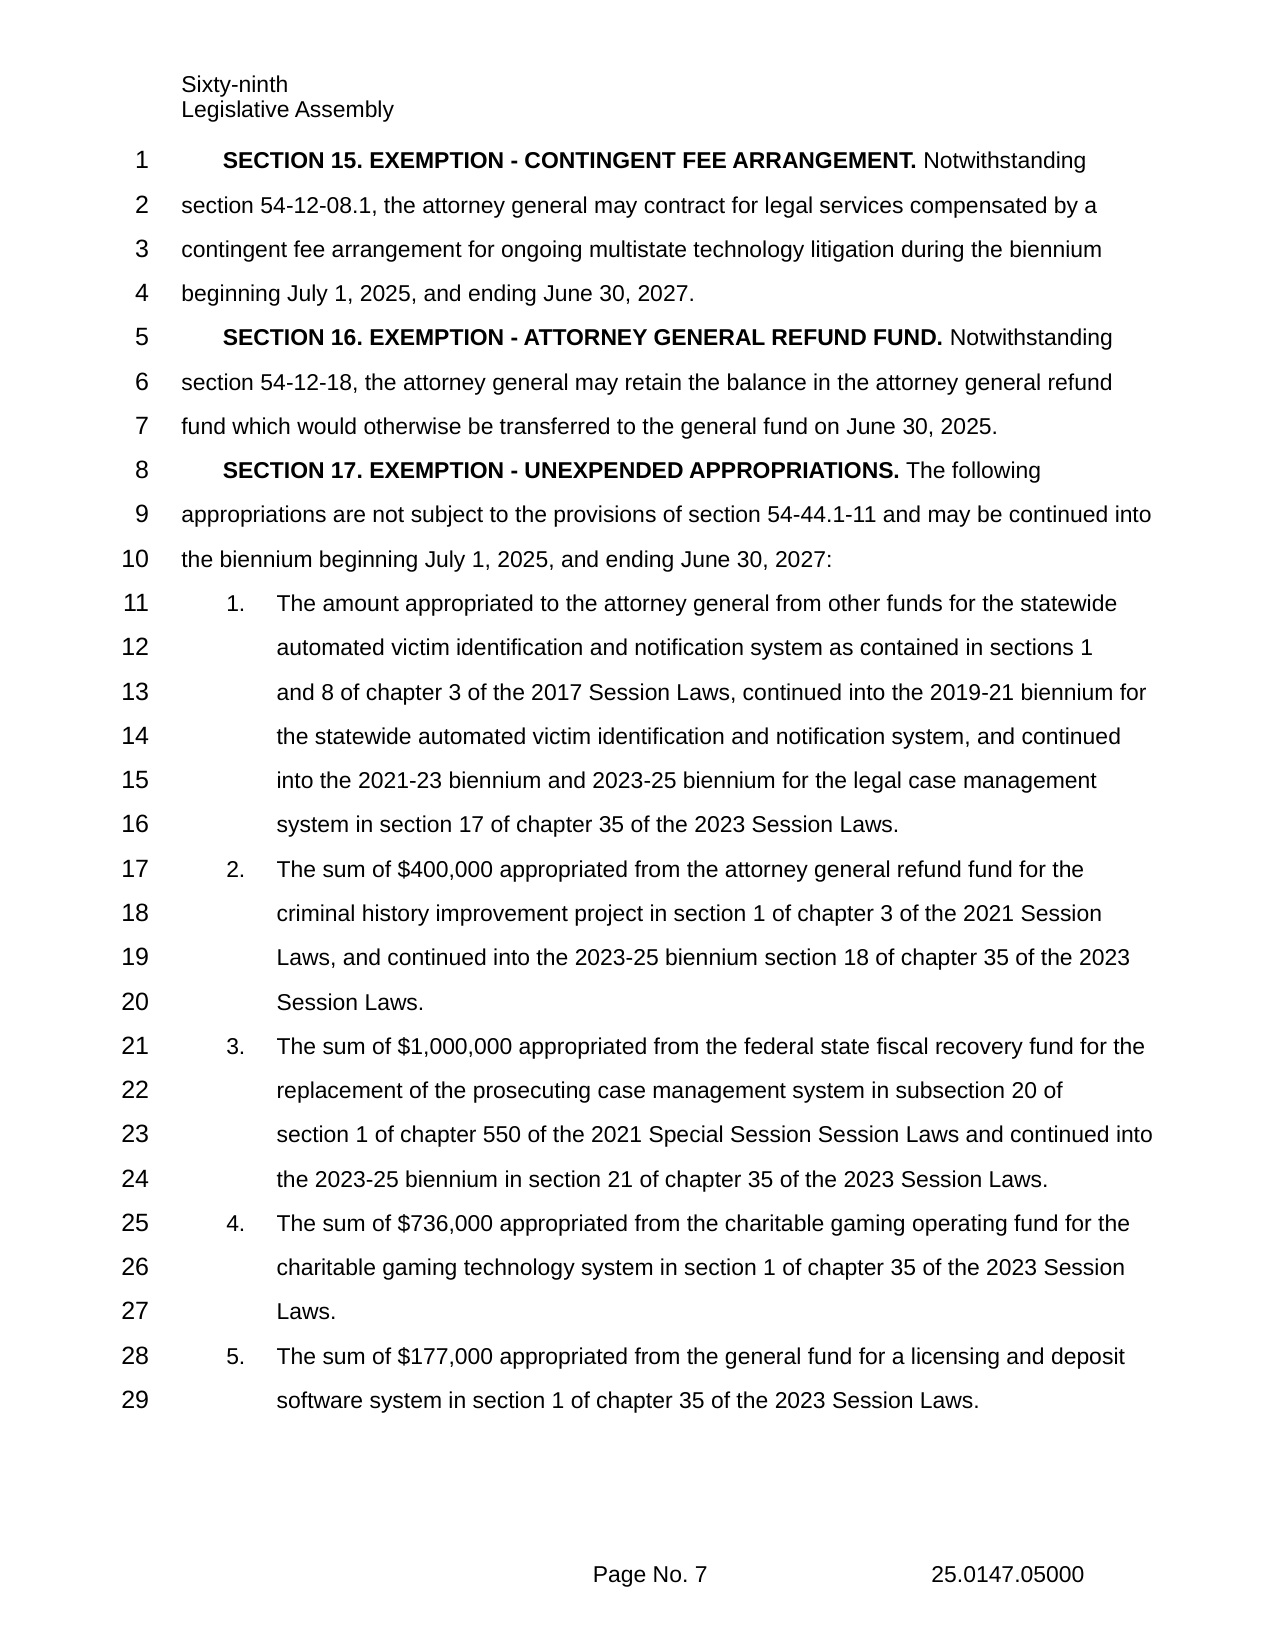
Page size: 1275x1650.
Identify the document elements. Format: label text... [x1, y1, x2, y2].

text SECTION 16. EXEMPTION - ATTORNEY GENERAL REFUND FUND. Notwithstanding section 54‑12‑18, the attorney general may retain the balance in the attorney general refund fund which would otherwise be transferred to the general fund on June 30, 2025. [181, 310, 1154, 443]
text 4. The sum of $736,000 appropriated from the charitable gaming operating fund for the charitable gaming technology system in section 1 of chapter 35 of the 2023 Session Laws. [181, 1196, 1154, 1329]
text 1. The amount appropriated to the attorney general from other funds for the statewide automated victim identification and notification system as contained in sections 1 and 8 of chapter 3 of the 2017 Session Laws, continued into the 2019‑21 biennium for the statewide automated victim identification and notification system, and continued into the 2021‑23 biennium and 2023‑25 biennium for the legal case management system in section 17 of chapter 35 of the 2023 Session Laws. [181, 576, 1154, 842]
text 3. The sum of $1,000,000 appropriated from the federal state fiscal recovery fund for the replacement of the prosecuting case management system in subsection 20 of section 1 of chapter 550 of the 2021 Special Session Session Laws and continued into the 2023‑25 biennium in section 21 of chapter 35 of the 2023 Session Laws. [181, 1019, 1154, 1196]
text SECTION 15. EXEMPTION - CONTINGENT FEE ARRANGEMENT. Notwithstanding section 54‑12‑08.1, the attorney general may contract for legal services compensated by a contingent fee arrangement for ongoing multistate technology litigation during the biennium beginning July 1, 2025, and ending June 30, 2027. [181, 133, 1154, 310]
text SECTION 17. EXEMPTION - UNEXPENDED APPROPRIATIONS. The following appropriations are not subject to the provisions of section 54‑44.1‑11 and may be continued into the biennium beginning July 1, 2025, and ending June 30, 2027: [181, 443, 1154, 576]
text 2. The sum of $400,000 appropriated from the attorney general refund fund for the criminal history improvement project in section 1 of chapter 3 of the 2021 Session Laws, and continued into the 2023‑25 biennium section 18 of chapter 35 of the 2023 Session Laws. [181, 842, 1154, 1019]
text 5. The sum of $177,000 appropriated from the general fund for a licensing and deposit software system in section 1 of chapter 35 of the 2023 Session Laws. [181, 1329, 1154, 1417]
